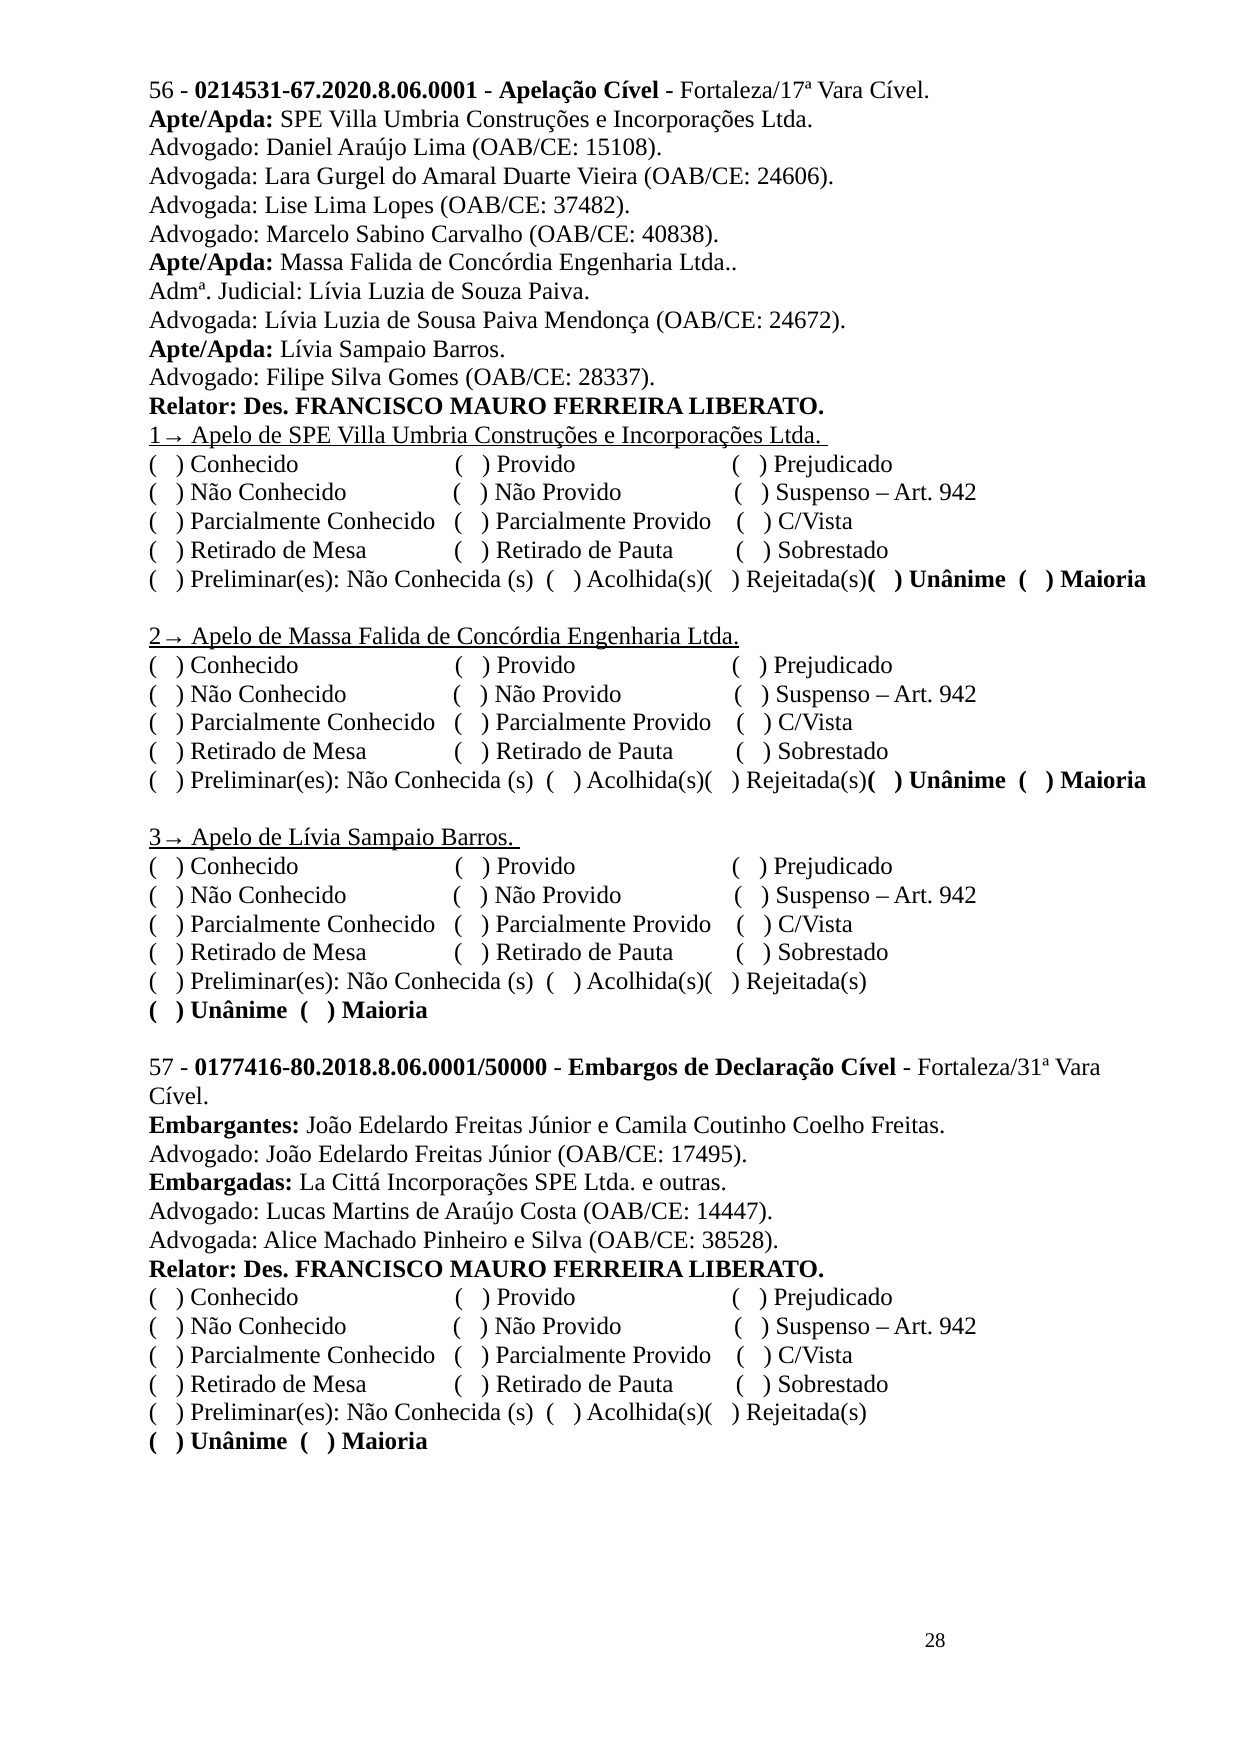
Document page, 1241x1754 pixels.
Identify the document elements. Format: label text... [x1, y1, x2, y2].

text ( ) Preliminar(es): Não Conhecida (s) ( ) Acolhida(s)( ) Rejeitada(s)( ) Unânime ( ) Maioria [148, 765, 1158, 794]
text Advogado: Marcelo Sabino Carvalho (OAB/CE: 40838). [148, 219, 1141, 247]
text Advogada: Alice Machado Pinheiro e Silva (OAB/CE: 38528). [148, 1225, 1141, 1254]
text Apte/Apda: SPE Villa Umbria Construções e Incorporações Ltda. [148, 104, 1141, 132]
text ( ) Parcialmente Conhecido ( ) Parcialmente Provido ( ) C/Vista [148, 707, 1158, 736]
text ( ) Não Conhecido ( ) Não Provido ( ) Suspenso – Art. 942 [148, 477, 1158, 506]
text Embargantes: João Edelardo Freitas Júnior e Camila Coutinho Coelho Freitas. [148, 1110, 1141, 1139]
text ( ) Não Conhecido ( ) Não Provido ( ) Suspenso – Art. 942 [148, 880, 1158, 909]
text ( ) Preliminar(es): Não Conhecida (s) ( ) Acolhida(s)( ) Rejeitada(s) [148, 1397, 1158, 1426]
text ( ) Retirado de Mesa ( ) Retirado de Pauta ( ) Sobrestado [148, 736, 1158, 765]
text ( ) Parcialmente Conhecido ( ) Parcialmente Provido ( ) C/Vista [148, 506, 1158, 535]
text ( ) Não Conhecido ( ) Não Provido ( ) Suspenso – Art. 942 [148, 679, 1158, 707]
text Embargadas: La Cittá Incorporações SPE Ltda. e outras. [148, 1167, 1141, 1196]
text ( ) Unânime ( ) Maioria [148, 1426, 1158, 1455]
text Advogado: Lucas Martins de Araújo Costa (OAB/CE: 14447). [148, 1196, 1141, 1225]
text ( ) Retirado de Mesa ( ) Retirado de Pauta ( ) Sobrestado [148, 535, 1158, 564]
text ( ) Conhecido ( ) Provido ( ) Prejudicado [148, 449, 1141, 477]
text Admª. Judicial: Lívia Luzia de Souza Paiva. [148, 276, 1141, 305]
text ( ) Preliminar(es): Não Conhecida (s) ( ) Acolhida(s)( ) Rejeitada(s)( ) Unânime ( ) Maioria [148, 564, 1158, 592]
text 57 - 0177416-80.2018.8.06.0001/50000 - Embargos de Declaração Cível - Fortaleza/31ª Vara Cível. [148, 1052, 1141, 1110]
text ( ) Conhecido ( ) Provido ( ) Prejudicado [148, 851, 1141, 880]
text ( ) Conhecido ( ) Provido ( ) Prejudicado [148, 650, 1141, 679]
text 3→ Apelo de Lívia Sampaio Barros. [148, 822, 1141, 851]
text ( ) Parcialmente Conhecido ( ) Parcialmente Provido ( ) C/Vista [148, 1340, 1158, 1369]
text 2→ Apelo de Massa Falida de Concórdia Engenharia Ltda. [148, 621, 1141, 650]
text Apte/Apda: Lívia Sampaio Barros. [148, 334, 1141, 362]
text Advogado: João Edelardo Freitas Júnior (OAB/CE: 17495). [148, 1139, 1141, 1167]
text 1→ Apelo de SPE Villa Umbria Construções e Incorporações Ltda. [148, 420, 1141, 449]
text Advogada: Lise Lima Lopes (OAB/CE: 37482). [148, 190, 1141, 219]
text Relator: Des. FRANCISCO MAURO FERREIRA LIBERATO. [148, 1254, 1141, 1282]
text ( ) Preliminar(es): Não Conhecida (s) ( ) Acolhida(s)( ) Rejeitada(s) [148, 966, 1158, 995]
text 56 - 0214531-67.2020.8.06.0001 - Apelação Cível - Fortaleza/17ª Vara Cível. [148, 75, 1141, 104]
text Advogada: Lívia Luzia de Sousa Paiva Mendonça (OAB/CE: 24672). [148, 305, 1141, 334]
text ( ) Retirado de Mesa ( ) Retirado de Pauta ( ) Sobrestado [148, 937, 1158, 966]
text ( ) Conhecido ( ) Provido ( ) Prejudicado [148, 1282, 1141, 1311]
text Apte/Apda: Massa Falida de Concórdia Engenharia Ltda.. [148, 247, 1141, 276]
text Advogado: Filipe Silva Gomes (OAB/CE: 28337). [148, 362, 1141, 391]
text ( ) Unânime ( ) Maioria [148, 995, 1158, 1024]
text ( ) Parcialmente Conhecido ( ) Parcialmente Provido ( ) C/Vista [148, 909, 1158, 937]
text Advogado: Daniel Araújo Lima (OAB/CE: 15108). [148, 132, 1141, 161]
text Advogada: Lara Gurgel do Amaral Duarte Vieira (OAB/CE: 24606). [148, 161, 1141, 190]
text ( ) Retirado de Mesa ( ) Retirado de Pauta ( ) Sobrestado [148, 1369, 1158, 1397]
text Relator: Des. FRANCISCO MAURO FERREIRA LIBERATO. [148, 391, 1141, 420]
text ( ) Não Conhecido ( ) Não Provido ( ) Suspenso – Art. 942 [148, 1311, 1158, 1340]
